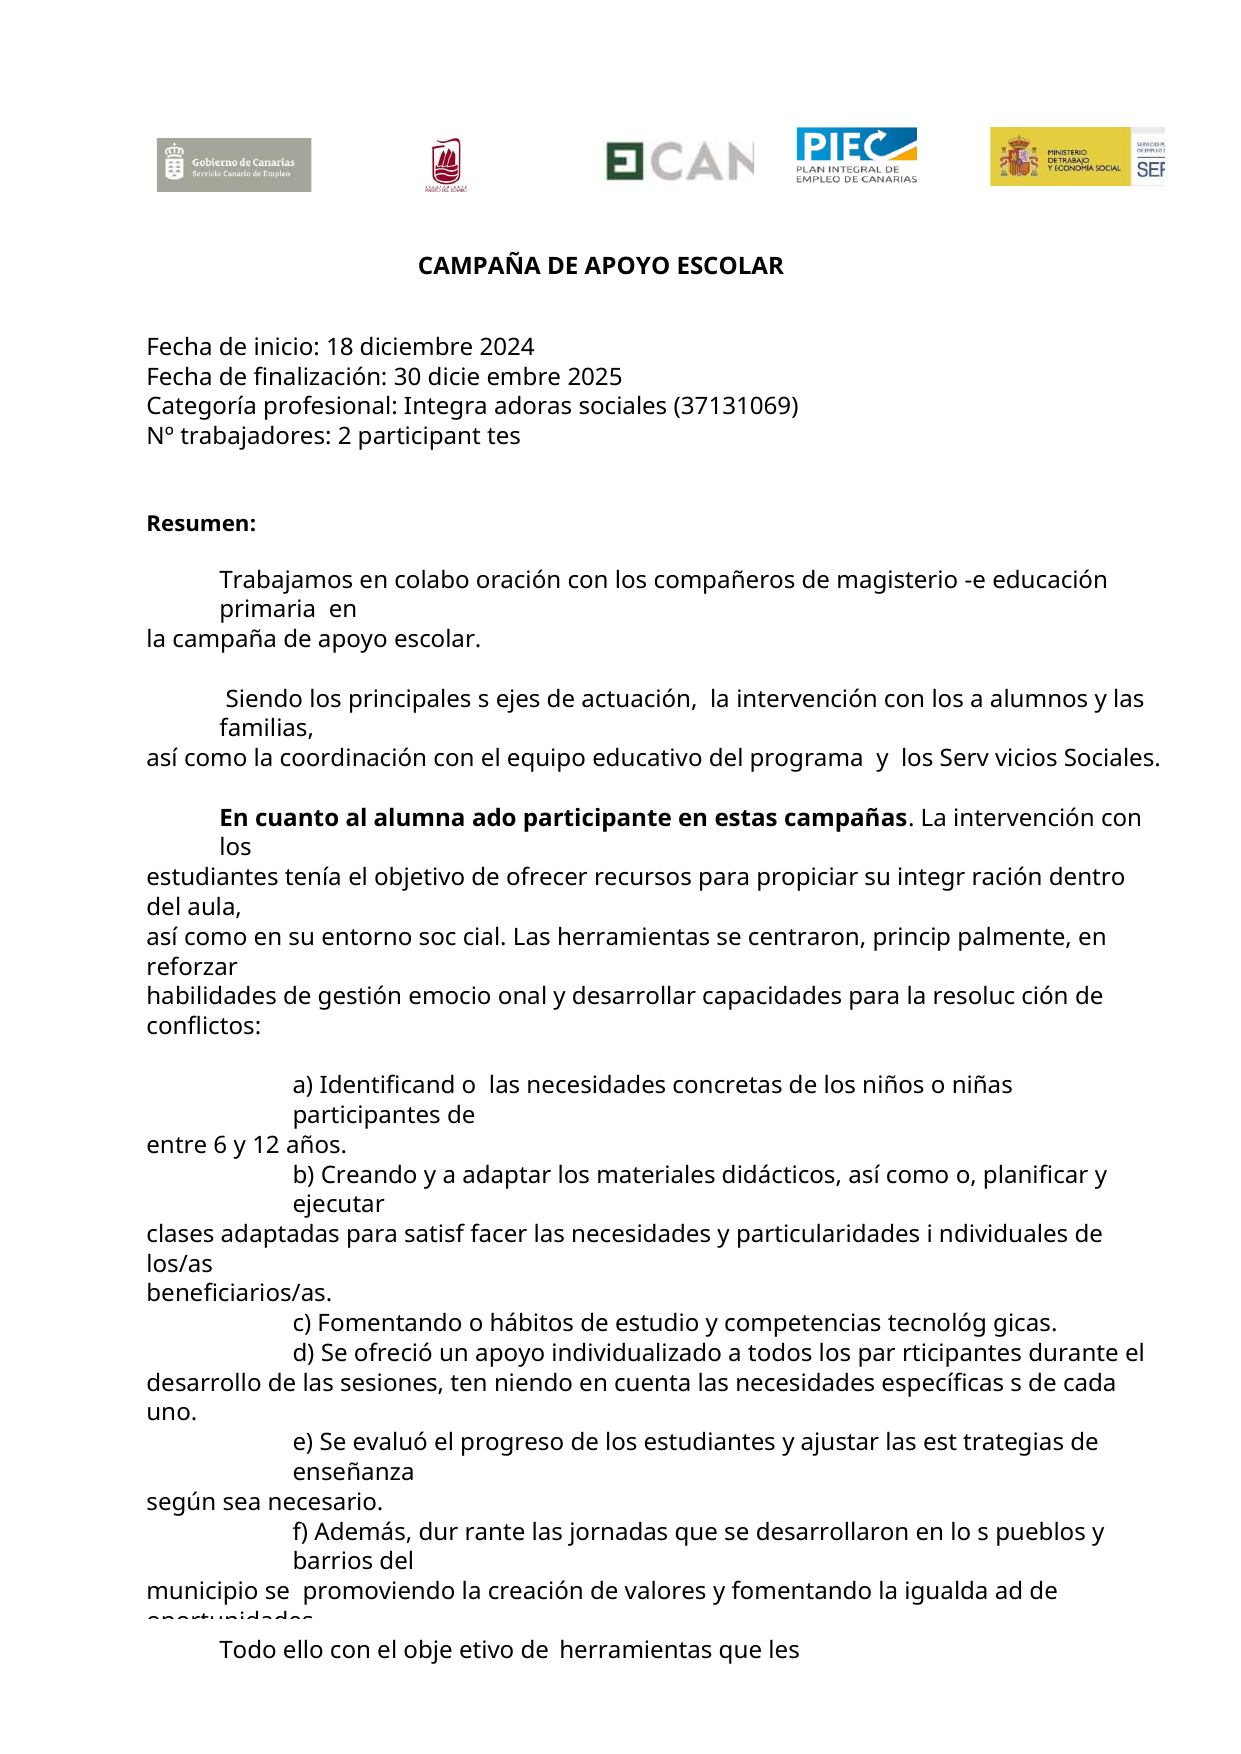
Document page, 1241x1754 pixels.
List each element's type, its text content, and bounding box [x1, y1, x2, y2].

text CAMPAÑA DE APOYO ESCOLAR [138, 251, 784, 280]
text b) Creando y a adaptar los materiales didácticos, así como o, planificar y ejecutar [292, 1159, 1165, 1218]
text Resumen: [146, 509, 1165, 537]
text así como en su entorno soc cial. Las herramientas se centraron, princip palmente, en reforzar [146, 921, 1165, 981]
picture [156, 138, 312, 192]
table_cell herramientas que les [553, 1618, 1169, 1664]
picture [425, 138, 467, 192]
table_header [549, 128, 754, 201]
table_header [754, 128, 959, 201]
text f) Además, dur rante las jornadas que se desarrollaron en lo s pueblos y barrios del [292, 1516, 1165, 1576]
text así como la coordinación con el equipo educativo del programa y los Serv vicios Sociales. [146, 743, 1165, 772]
text Nº trabajadores: 2 participant tes [146, 421, 1165, 450]
text Siendo los principales s ejes de actuación, la intervención con los a alumnos y las familias, [219, 683, 1165, 743]
text desarrollo de las sesiones, ten niendo en cuenta las necesidades específicas s de cada uno. [146, 1367, 1165, 1427]
text entre 6 y 12 años. [146, 1129, 1165, 1159]
text clases adaptadas para satisf facer las necesidades y particularidades i ndividuales de los/as [146, 1218, 1165, 1278]
picture [990, 127, 1165, 186]
text Trabajamos en colabo oración con los compañeros de magisterio -e educación primaria en [219, 564, 1165, 624]
text según sea necesario. [146, 1487, 1165, 1516]
text Categoría profesional: Integra adoras sociales (37131069) [146, 391, 1165, 421]
table_header [343, 128, 549, 201]
text Fecha de inicio: 18 diciembre 2024 [146, 332, 1165, 361]
text d) Se ofreció un apoyo individualizado a todos los par rticipantes durante el [292, 1338, 1165, 1367]
text e) Se evaluó el progreso de los estudiantes y ajustar las est trategias de enseñanza [292, 1427, 1165, 1487]
text c) Fomentando o hábitos de estudio y competencias tecnológ gicas. [292, 1308, 1165, 1338]
picture [602, 132, 755, 195]
text habilidades de gestión emocio onal y desarrollar capacidades para la resoluc ción de conflictos: [146, 981, 1165, 1040]
table_header municipio se promoviendo la creación de valores y fomentando la igualda ad de oportunidades. [142, 1576, 1169, 1618]
picture [796, 127, 918, 183]
table_header [960, 128, 1165, 201]
text a) Identificand o las necesidades concretas de los niños o niñas participantes de [292, 1070, 1165, 1129]
table_cell Todo ello con el obje etivo de que los estudiantes desarrollaran [142, 1618, 552, 1664]
table_header [138, 128, 343, 201]
text Fecha de finalización: 30 dicie embre 2025 [146, 361, 1165, 391]
text beneficiarios/as. [146, 1278, 1165, 1308]
text estudiantes tenía el objetivo de ofrecer recursos para propiciar su integr ración dentro del aula, [146, 862, 1165, 921]
text En cuanto al alumna ado participante en estas campañas. La intervención con los [219, 802, 1165, 862]
text la campaña de apoyo escolar. [146, 624, 1165, 653]
